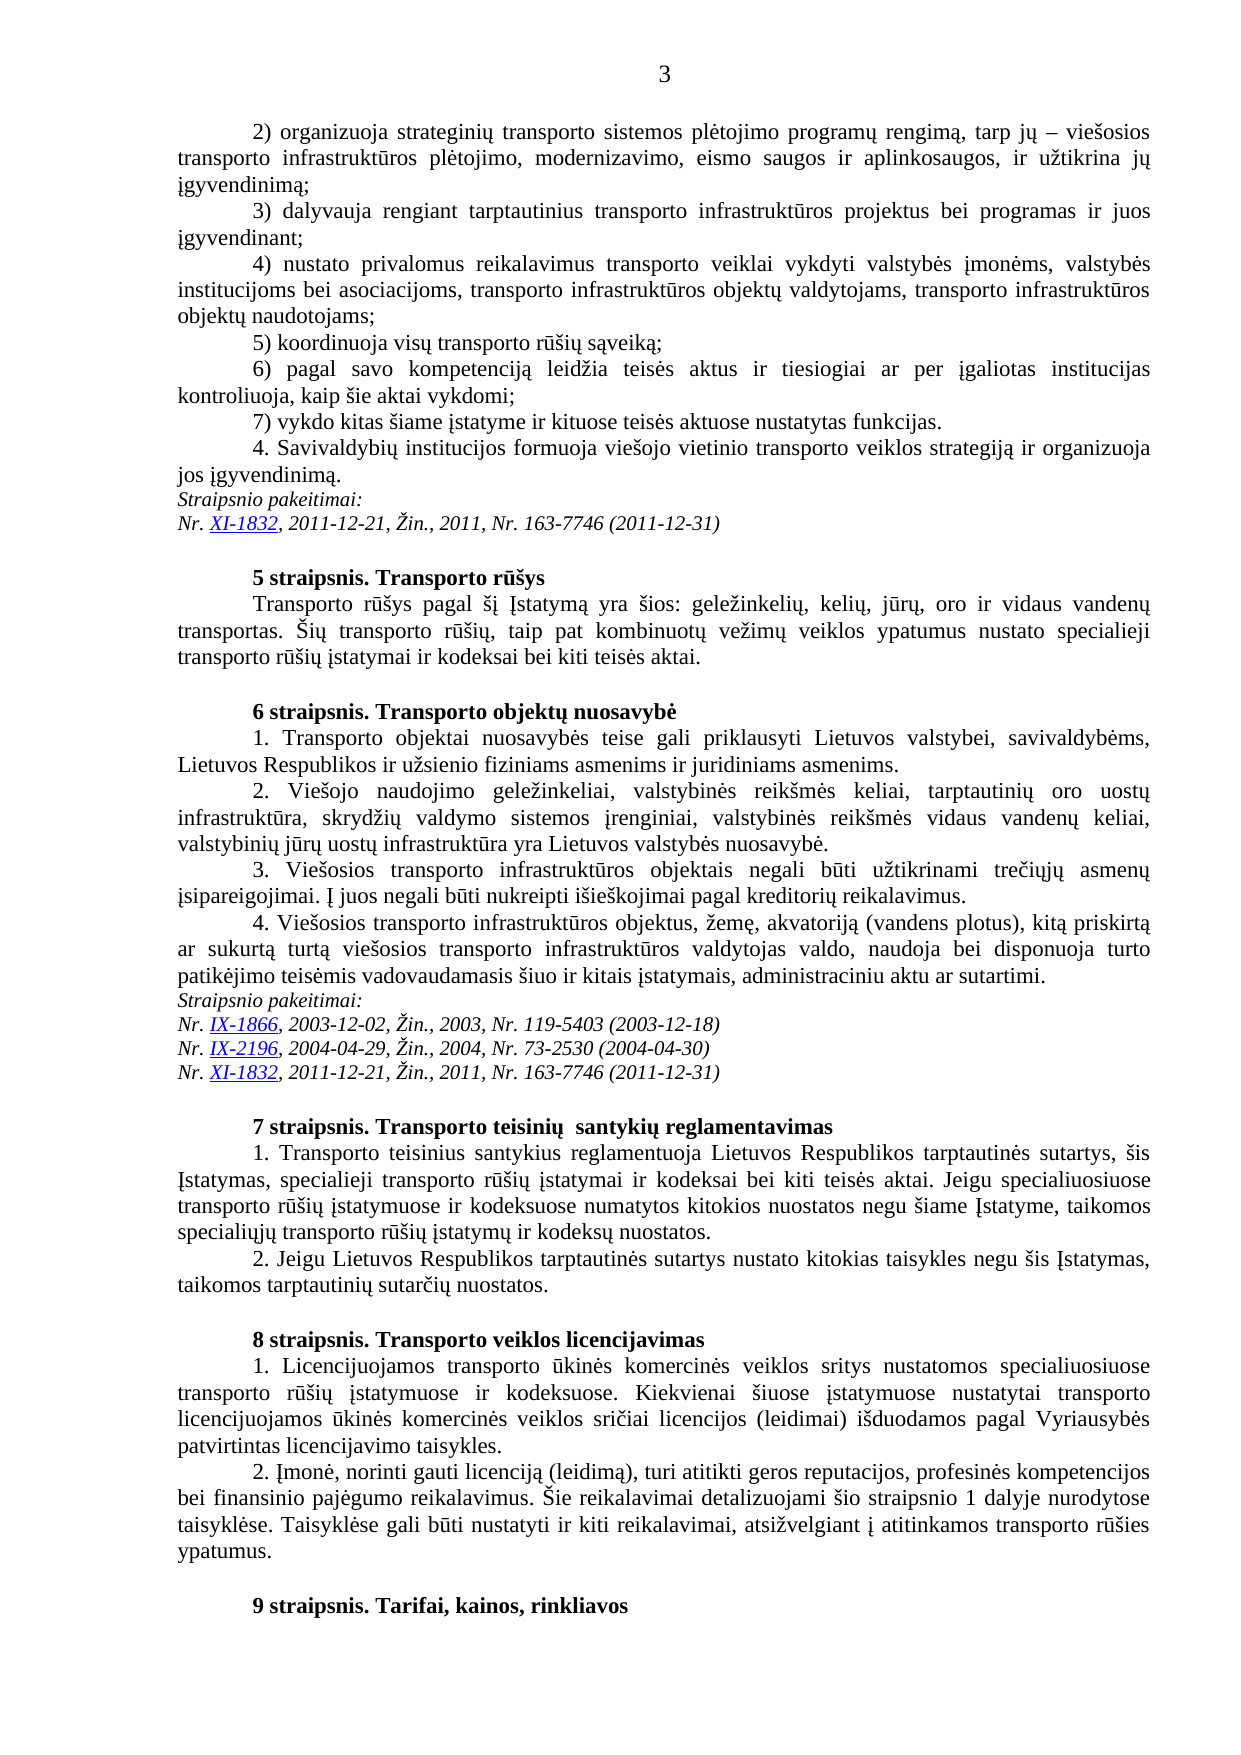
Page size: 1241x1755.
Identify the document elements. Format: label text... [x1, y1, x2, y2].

text 9 straipsnis. Tarifai, kainos, rinkliavos [177, 1592, 1152, 1618]
text 6) pagal savo kompetenciją leidžia teisės aktus ir tiesiogiai ar per įgaliotas institucijas kontroliuoja, kaip šie aktai vykdomi; [177, 355, 1152, 408]
text Nr. XI-1832, 2011-12-21, Žin., 2011, Nr. 163-7746 (2011-12-31) [177, 1060, 1152, 1084]
text 5 straipsnis. Transporto rūšys [177, 564, 1152, 590]
text Nr. IX-1866, 2003-12-02, Žin., 2003, Nr. 119-5403 (2003-12-18) [177, 1012, 1152, 1036]
text 2. Viešojo naudojimo geležinkeliai, valstybinės reikšmės keliai, tarptautinių oro uostų infrastruktūra, skrydžių valdymo sistemos įrenginiai, valstybinės reikšmės vidaus vandenų keliai, valstybinių jūrų uostų infrastruktūra yra Lietuvos valstybės nuosavybė. [177, 777, 1152, 856]
text Nr. IX-2196, 2004-04-29, Žin., 2004, Nr. 73-2530 (2004-04-30) [177, 1036, 1152, 1060]
text 1. Transporto objektai nuosavybės teise gali priklausyti Lietuvos valstybei, savivaldybėms, Lietuvos Respublikos ir užsienio fiziniams asmenims ir juridiniams asmenims. [177, 724, 1152, 777]
text 1. Licencijuojamos transporto ūkinės komercinės veiklos sritys nustatomos specialiuosiuose transporto rūšių įstatymuose ir kodeksuose. Kiekvienai šiuose įstatymuose nustatytai transporto licencijuojamos ūkinės komercinės veiklos sričiai licencijos (leidimai) išduodamos pagal Vyriausybės patvirtintas licencijavimo taisykles. [177, 1353, 1152, 1458]
text 4) nustato privalomus reikalavimus transporto veiklai vykdyti valstybės įmonėms, valstybės institucijoms bei asociacijoms, transporto infrastruktūros objektų valdytojams, transporto infrastruktūros objektų naudotojams; [177, 250, 1152, 329]
text Transporto rūšys pagal šį Įstatymą yra šios: geležinkelių, kelių, jūrų, oro ir vidaus vandenų transportas. Šių transporto rūšių, taip pat kombinuotų vežimų veiklos ypatumus nustato specialieji transporto rūšių įstatymai ir kodeksai bei kiti teisės aktai. [177, 590, 1152, 669]
text 8 straipsnis. Transporto veiklos licencijavimas [177, 1326, 1152, 1353]
text 3) dalyvauja rengiant tarptautinius transporto infrastruktūros projektus bei programas ir juos įgyvendinant; [177, 197, 1152, 250]
text 7) vykdo kitas šiame įstatyme ir kituose teisės aktuose nustatytas funkcijas. [177, 408, 1152, 434]
text Straipsnio pakeitimai: [177, 487, 1152, 511]
text 1. Transporto teisinius santykius reglamentuoja Lietuvos Respublikos tarptautinės sutartys, šis Įstatymas, specialieji transporto rūšių įstatymai ir kodeksai bei kiti teisės aktai. Jeigu specialiuosiuose transporto rūšių įstatymuose ir kodeksuose numatytos kitokios nuostatos negu šiame Įstatyme, taikomos specialiųjų transporto rūšių įstatymų ir kodeksų nuostatos. [177, 1139, 1152, 1245]
text 4. Viešosios transporto infrastruktūros objektus, žemę, akvatoriją (vandens plotus), kitą priskirtą ar sukurtą turtą viešosios transporto infrastruktūros valdytojas valdo, naudoja bei disponuoja turto patikėjimo teisėmis vadovaudamasis šiuo ir kitais įstatymais, administraciniu aktu ar sutartimi. [177, 909, 1152, 988]
text 2. Jeigu Lietuvos Respublikos tarptautinės sutartys nustato kitokias taisykles negu šis Įstatymas, taikomos tarptautinių sutarčių nuostatos. [177, 1245, 1152, 1297]
text 6 straipsnis. Transporto objektų nuosavybė [177, 698, 1152, 724]
text 2. Įmonė, norinti gauti licenciją (leidimą), turi atitikti geros reputacijos, profesinės kompetencijos bei finansinio pajėgumo reikalavimus. Šie reikalavimai detalizuojami šio straipsnio 1 dalyje nurodytose taisyklėse. Taisyklėse gali būti nustatyti ir kiti reikalavimai, atsižvelgiant į atitinkamos transporto rūšies ypatumus. [177, 1458, 1152, 1563]
text Straipsnio pakeitimai: [177, 988, 1152, 1012]
text 2) organizuoja strateginių transporto sistemos plėtojimo programų rengimą, tarp jų – viešosios transporto infrastruktūros plėtojimo, modernizavimo, eismo saugos ir aplinkosaugos, ir užtikrina jų įgyvendinimą; [177, 118, 1152, 197]
text 5) koordinuoja visų transporto rūšių sąveiką; [177, 329, 1152, 355]
text 3. Viešosios transporto infrastruktūros objektais negali būti užtikrinami trečiųjų asmenų įsipareigojimai. Į juos negali būti nukreipti išieškojimai pagal kreditorių reikalavimus. [177, 856, 1152, 909]
text 7 straipsnis. Transporto teisinių santykių reglamentavimas [177, 1113, 1152, 1139]
text 4. Savivaldybių institucijos formuoja viešojo vietinio transporto veiklos strategiją ir organizuoja jos įgyvendinimą. [177, 434, 1152, 487]
text Nr. XI-1832, 2011-12-21, Žin., 2011, Nr. 163-7746 (2011-12-31) [177, 511, 1152, 535]
